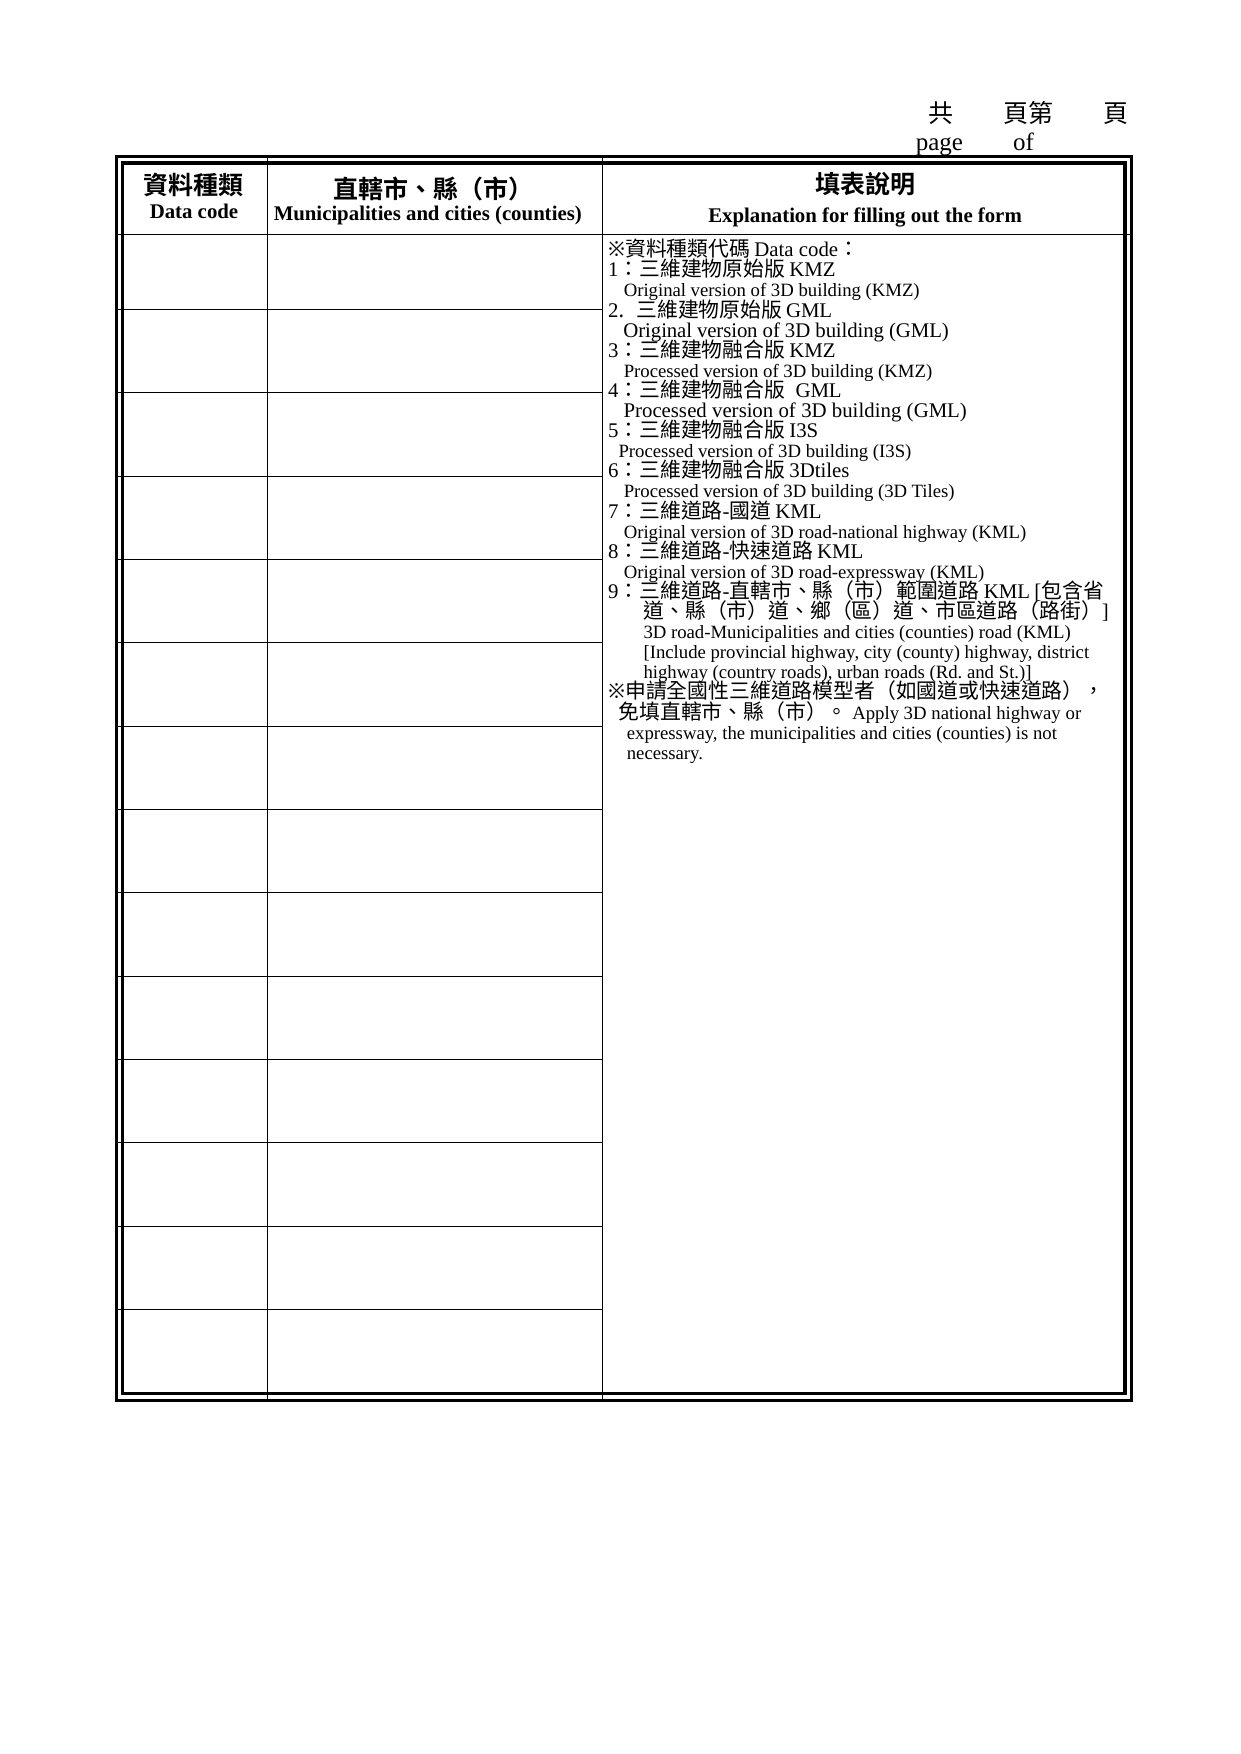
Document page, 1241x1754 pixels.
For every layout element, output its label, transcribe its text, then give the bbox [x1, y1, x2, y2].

table_cell [268, 310, 602, 392]
table_cell [124, 393, 267, 476]
table_cell [268, 393, 602, 476]
table_cell [124, 477, 267, 559]
table_cell [124, 560, 267, 642]
table_cell [124, 810, 267, 892]
table_cell [268, 477, 602, 559]
table_cell [268, 1310, 602, 1392]
table_cell [268, 643, 602, 726]
table_cell [268, 977, 602, 1059]
table_header 資料種類Data code [120, 158, 267, 234]
table_cell [268, 1227, 602, 1309]
table_cell ※資料種類代碼Data code： 1：三維建物原始版KMZ Original version of 3D building (KMZ) 2. 三維建物原始版GML Original version of 3D building (GML) 3：三維建物融合版KMZ Processed version of 3D building (KMZ) 4：三維建物融合版 GML Processed version of 3D building (GML) 5：三維建物融合版I3S Processed version of 3D building (I3S) 6：三維建物融合版3Dtiles Processed version of 3D building (3D Tiles) 7：三維道路-國道KML Original version of 3D road-national highway (KML) 8：三維道路-快速道路KML Original version of 3D road-expressway (KML) 9：三維道路-直轄市、縣（市）範圍道路KML [包含省道、縣（市）道、鄉（區）道、市區道路（路街）] 3D road-Municipalities and cities (counties) road (KML) [Include provincial highway, city (county) highway, district highway (country roads), urban roads (Rd. and St.)] ※申請全國性三維道路模型者（如國道或快速道路）， 免填直轄市、縣（市）。 Apply 3D national highway or expressway, the municipalities and cities (counties) is not necessary. [603, 235, 1123, 1392]
table_cell [124, 893, 267, 976]
table_cell [124, 727, 267, 809]
table_cell [124, 977, 267, 1059]
table_cell [124, 1227, 267, 1309]
table_cell [268, 235, 602, 309]
table_cell [268, 1060, 602, 1142]
table_cell [124, 1060, 267, 1142]
table_header 直轄市、縣（市） Municipalities and cities (counties) [268, 165, 602, 234]
table_cell [124, 1310, 267, 1392]
text page of [112, 133, 1033, 155]
table_cell [124, 310, 267, 392]
table_cell [268, 560, 602, 642]
text 共 頁第 頁 [112, 70, 1128, 133]
table_cell [124, 1143, 267, 1226]
table_cell [268, 893, 602, 976]
table_cell [124, 235, 267, 309]
table_cell [268, 810, 602, 892]
table_cell [268, 1143, 602, 1226]
table_cell [124, 643, 267, 726]
table_header 填表說明 Explanation for filling out the form [603, 158, 1128, 234]
table_cell [268, 727, 602, 809]
